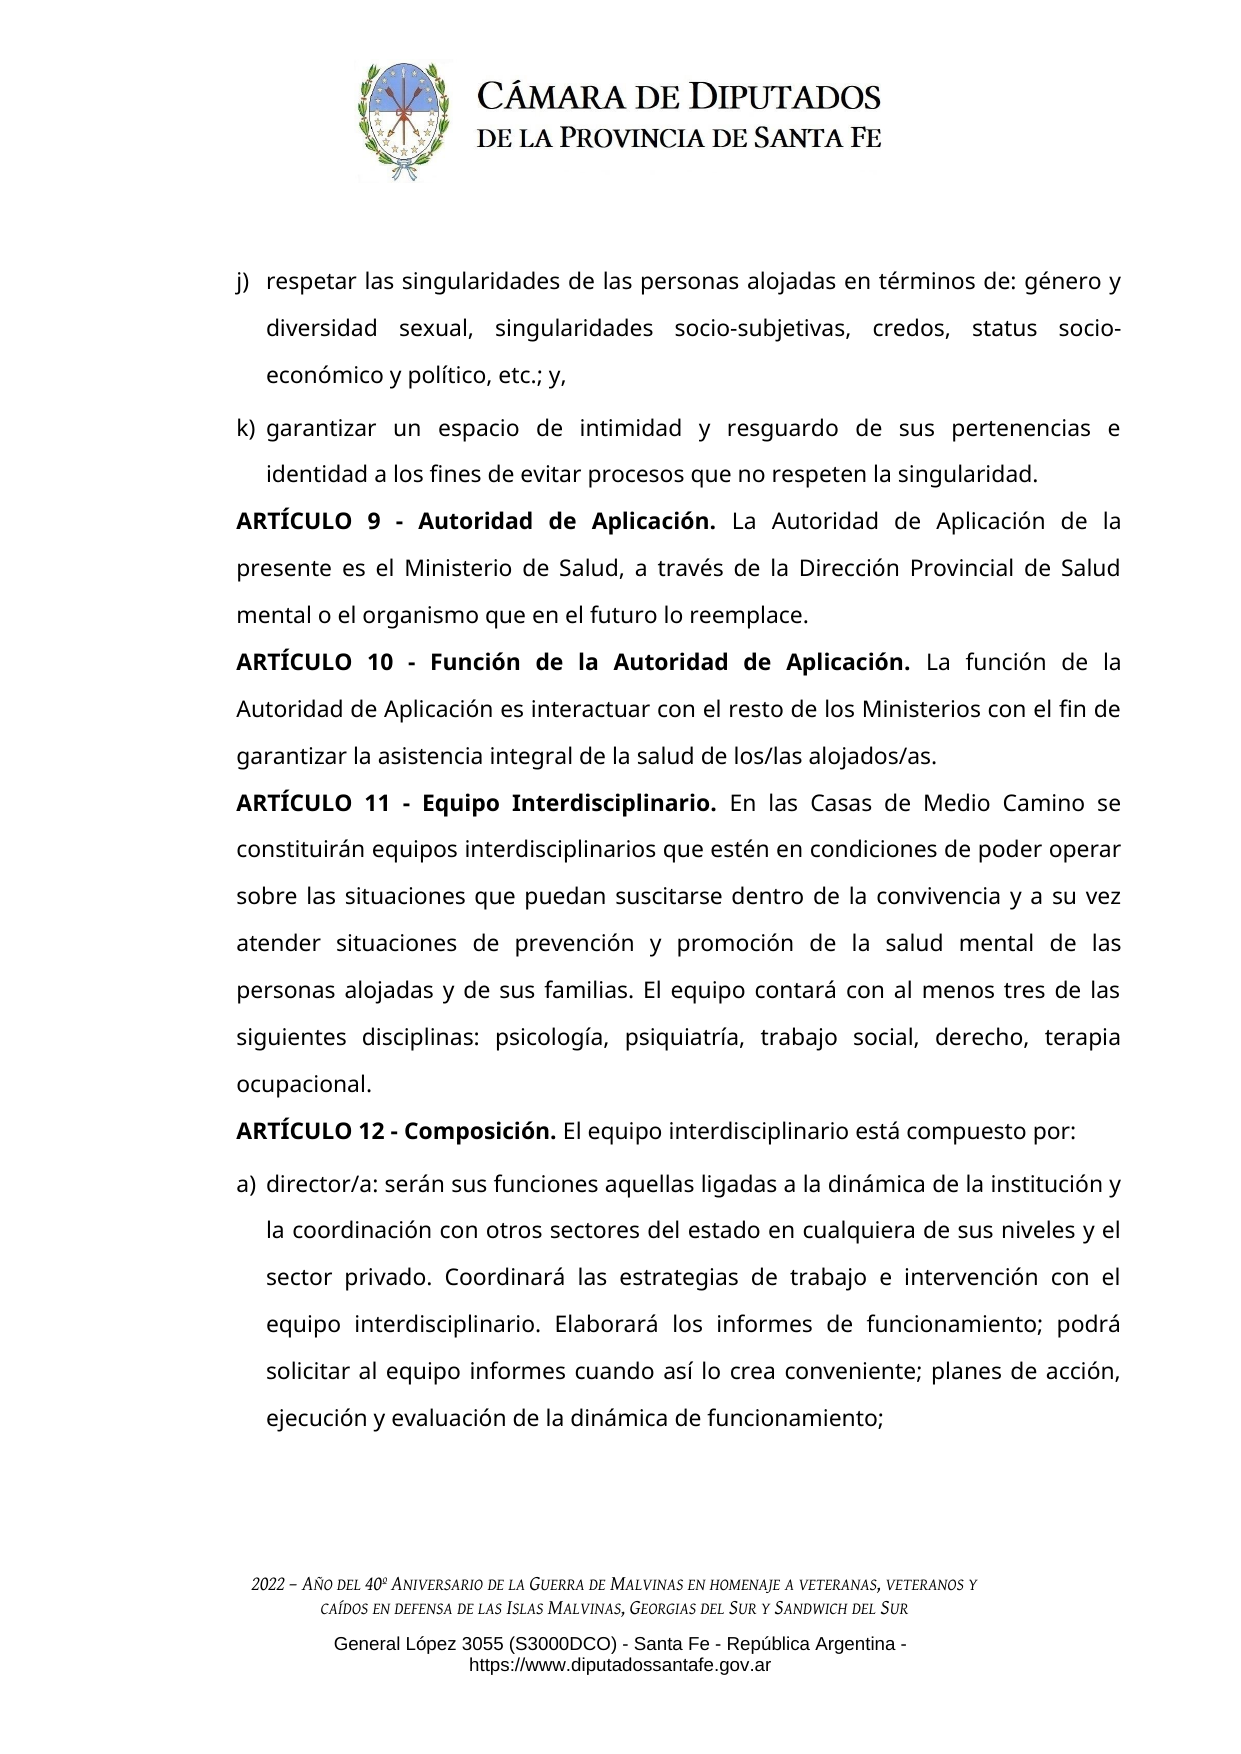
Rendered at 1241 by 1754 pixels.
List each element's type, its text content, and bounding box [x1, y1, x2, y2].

list garantizar un espacio de intimidad y resguardo de sus pertenencias e identidad a los fines de evitar procesos que no respeten la singularidad. [236, 412, 1122, 490]
text ARTÍCULO 11 - Equipo Interdisciplinario. En las Casas de Medio Camino se constituirán equipos interdisciplinarios que estén en condiciones de poder operar sobre las situaciones que puedan suscitarse dentro de la convivencia y a su vez atender situaciones de prevención y promoción de la salud mental de las personas alojadas y de sus familias. El equipo contará con al menos tres de las siguientes disciplinas: psicología, psiquiatría, trabajo social, derecho, terapia ocupacional. [236, 787, 1122, 1099]
text ARTÍCULO 12 - Composición. El equipo interdisciplinario está compuesto por: [236, 1115, 1122, 1146]
text ARTÍCULO 10 - Función de la Autoridad de Aplicación. La función de la Autoridad de Aplicación es interactuar con el resto de los Ministerios con el fin de garantizar la asistencia integral de la salud de los/las alojados/as. [236, 646, 1122, 771]
picture [354, 59, 886, 183]
list director/a: serán sus funciones aquellas ligadas a la dinámica de la institución y la coordinación con otros sectores del estado en cualquiera de sus niveles y el sector privado. Coordinará las estrategias de trabajo e intervención con el equipo interdisciplinario. Elaborará los informes de funcionamiento; podrá solicitar al equipo informes cuando así lo crea conveniente; planes de acción, ejecución y evaluación de la dinámica de funcionamiento; [236, 1167, 1122, 1433]
list respetar las singularidades de las personas alojadas en términos de: género y diversidad sexual, singularidades socio-subjetivas, credos, status socio-económico y político, etc.; y, [236, 265, 1122, 390]
text ARTÍCULO 9 - Autoridad de Aplicación. La Autoridad de Aplicación de la presente es el Ministerio de Salud, a través de la Dirección Provincial de Salud mental o el organismo que en el futuro lo reemplace. [236, 505, 1122, 630]
